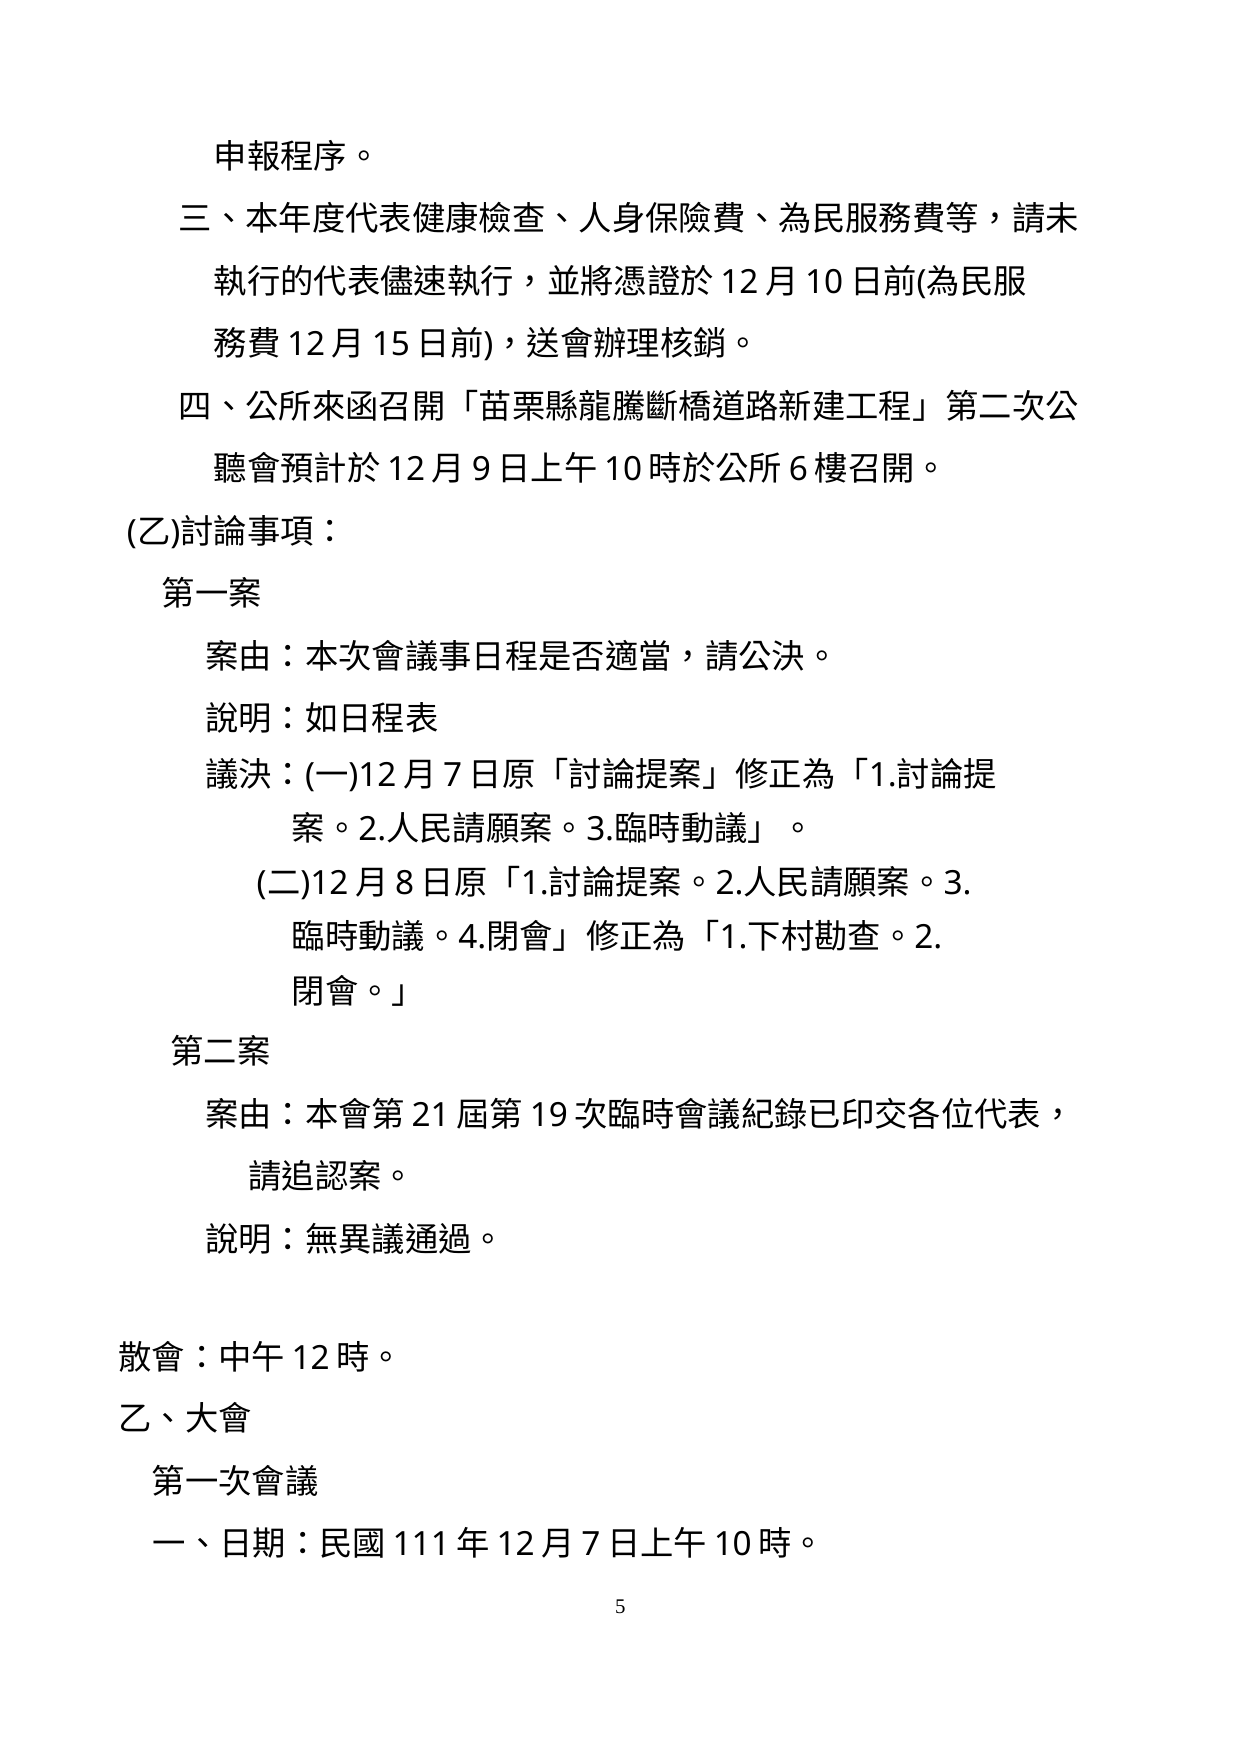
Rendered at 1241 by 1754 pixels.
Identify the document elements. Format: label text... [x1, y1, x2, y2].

text 執行的代表儘速執行，並將憑證於12月10日前(為民服 [118, 243, 1122, 306]
text 四、公所來函召開「苗栗縣龍騰斷橋道路新建工程」第二次公 [118, 368, 1122, 431]
text 說明：無異議通過。 [118, 1201, 1122, 1264]
text 三、本年度代表健康檢查、人身保險費、為民服務費等，請未 [118, 181, 1122, 243]
text 乙、大會 [118, 1381, 1122, 1443]
text 聽會預計於12月9日上午10時於公所6樓召開。 [118, 431, 1122, 493]
text 第一次會議 [118, 1443, 1122, 1506]
text 一、日期：民國111年12月7日上午10時。 [152, 1506, 1122, 1568]
text 說明：如日程表 [118, 681, 1122, 743]
text 案由：本次會議事日程是否適當，請公決。 [118, 618, 1122, 681]
text 請追認案。 [118, 1139, 1122, 1201]
text 第一案 [118, 556, 1122, 618]
text 案。2.人民請願案。3.臨時動議」。 [118, 797, 1122, 851]
text 案由：本會第21屆第19次臨時會議紀錄已印交各位代表， [118, 1076, 1122, 1139]
text 申報程序。 [118, 118, 1122, 181]
text 臨時動議。4.閉會」修正為「1.下村勘查。2. [118, 906, 1122, 960]
text 閉會。」 [118, 960, 1122, 1014]
text 第二案 [118, 1014, 1122, 1076]
text (乙)討論事項： [118, 493, 1122, 556]
text 議決：(一)12月7日原「討論提案」修正為「1.討論提 [118, 743, 1122, 797]
text (二)12月8日原「1.討論提案。2.人民請願案。3. [118, 851, 1122, 906]
text 務費12月15日前)，送會辦理核銷。 [118, 306, 1122, 368]
text 散會：中午12時。 [118, 1326, 1122, 1381]
